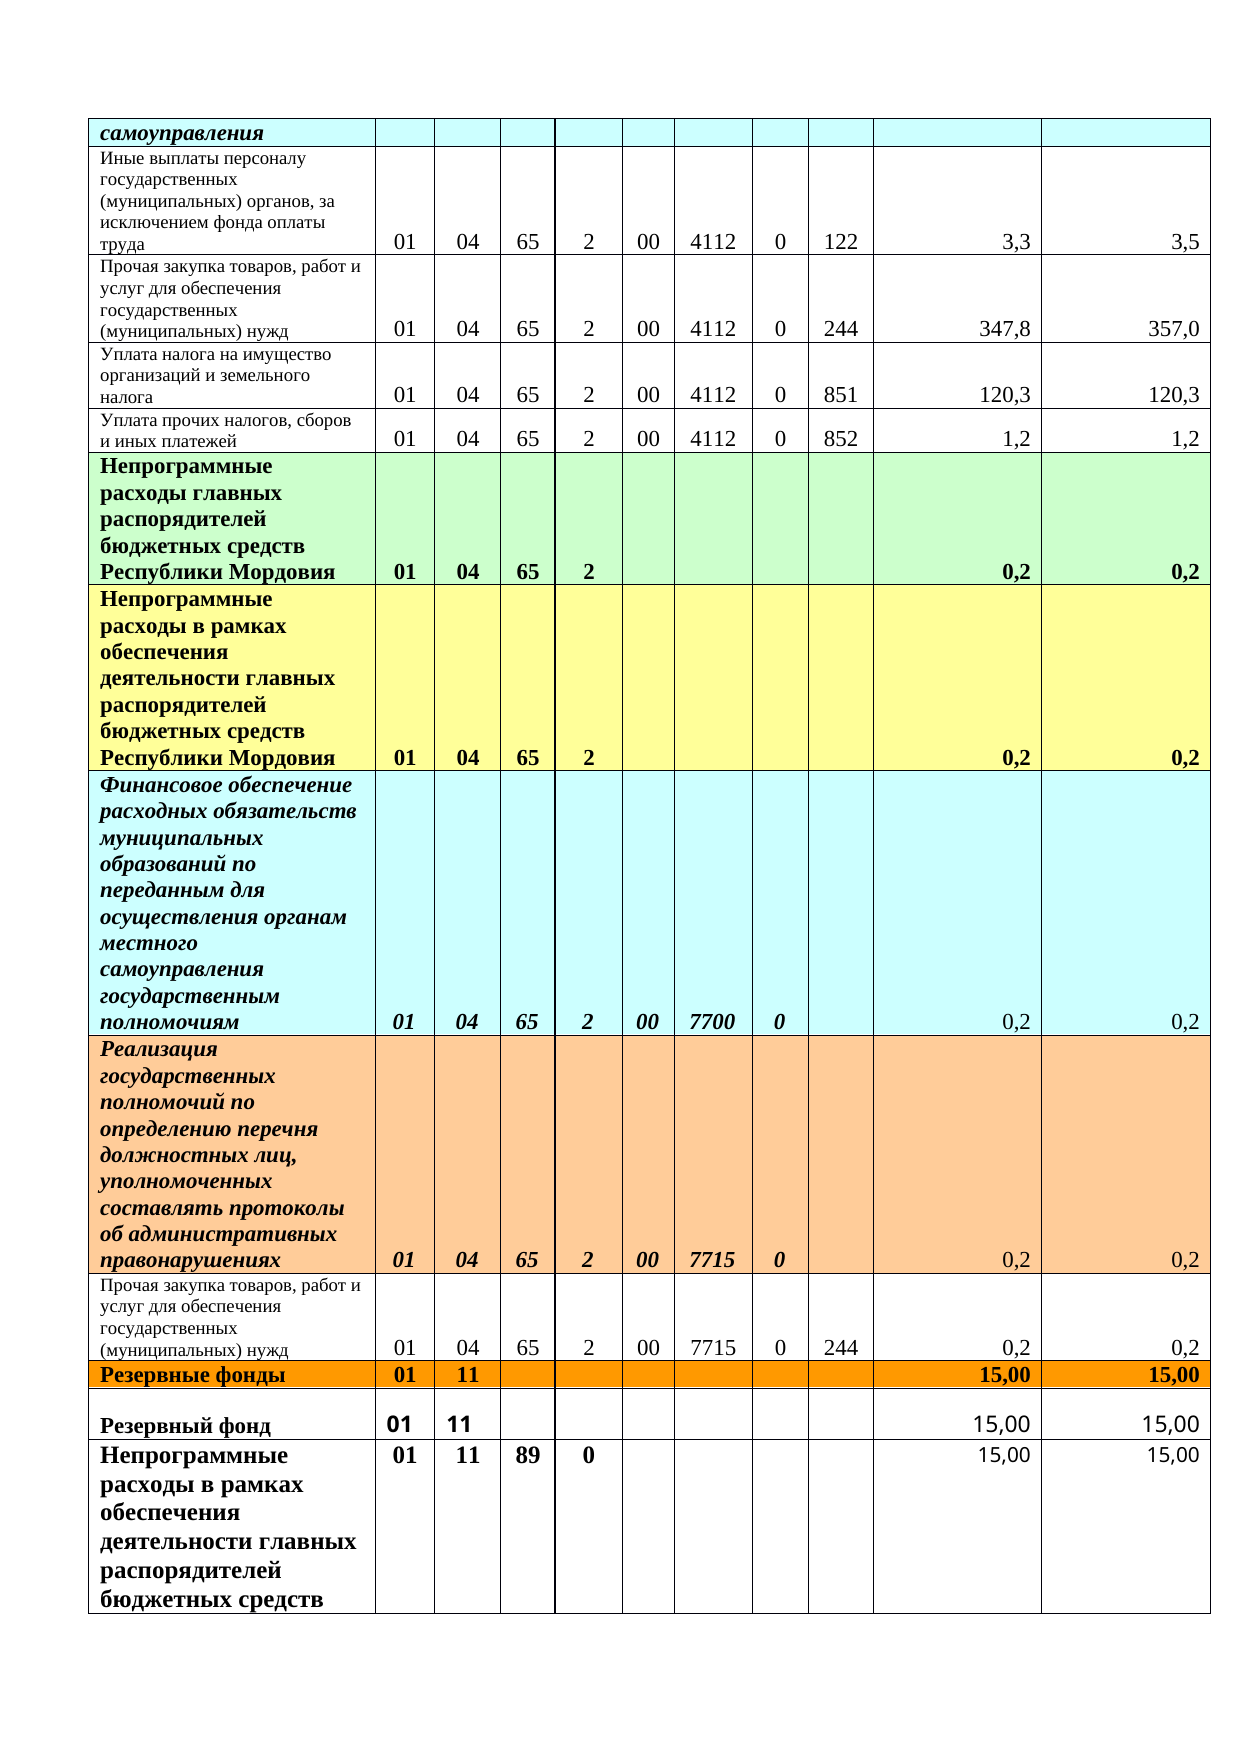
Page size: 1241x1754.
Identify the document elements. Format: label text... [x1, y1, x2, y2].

table_cell [753, 1440, 808, 1612]
table_cell Прочая закупка товаров, работ и услуг для обеспечения государственных (муниципальных) нужд [89, 1274, 375, 1360]
table_cell 01 [376, 453, 434, 584]
table_cell [675, 453, 752, 584]
table_cell Непрограммные расходы в рамках обеспечения деятельности главных распорядителей бюджетных средств [89, 1440, 375, 1612]
table_cell 0 [753, 771, 808, 1034]
table_cell 00 [623, 1274, 674, 1360]
table_cell 15,00 [1042, 1440, 1210, 1612]
table_cell 01 [376, 409, 434, 452]
table_cell 2 [556, 1036, 622, 1273]
table_cell 01 [376, 1389, 434, 1439]
table_cell 01 [376, 1361, 434, 1387]
table_cell 11 [435, 1361, 500, 1387]
table_cell 15,00 [1042, 1389, 1210, 1439]
table_cell Непрограммные расходы главных распорядителей бюджетных средств Республики Мордовия [89, 453, 375, 584]
table_cell [675, 1389, 752, 1439]
table_cell [556, 1361, 622, 1387]
table_cell [501, 119, 554, 146]
table_cell 04 [435, 343, 500, 407]
table_cell 2 [556, 255, 622, 342]
table_cell 00 [623, 255, 674, 342]
table_cell 00 [623, 771, 674, 1034]
table_cell Резервные фонды [89, 1361, 375, 1387]
table_cell 04 [435, 453, 500, 584]
table_cell Финансовое обеспечение расходных обязательств муниципальных образований по переданным для осуществления органам местного самоуправления государственным полномочиям [89, 771, 375, 1034]
table_cell 04 [435, 1036, 500, 1273]
table_cell Резервный фонд [89, 1389, 375, 1439]
table_cell 2 [556, 1274, 622, 1360]
table_cell [1042, 119, 1210, 146]
table_cell 0,2 [874, 1036, 1041, 1273]
table_cell 04 [435, 771, 500, 1034]
table_cell 0,2 [1042, 453, 1210, 584]
table_cell 4112 [675, 147, 752, 254]
table_cell 04 [435, 409, 500, 452]
table_cell 347,8 [874, 255, 1041, 342]
table_cell Непрограммные расходы в рамках обеспечения деятельности главных распорядителей бюджетных средств Республики Мордовия [89, 585, 375, 770]
table_cell 89 [501, 1440, 554, 1612]
table_cell 2 [556, 585, 622, 770]
table_cell 2 [556, 771, 622, 1034]
table_cell [809, 1389, 873, 1439]
table_cell 0,2 [1042, 1274, 1210, 1360]
table_cell 0,2 [1042, 771, 1210, 1034]
table_cell [753, 453, 808, 584]
table_cell 65 [501, 343, 554, 407]
table_cell 65 [501, 255, 554, 342]
table_cell 2 [556, 409, 622, 452]
table_cell [874, 119, 1041, 146]
table_cell [809, 453, 873, 584]
table_cell 04 [435, 255, 500, 342]
table_cell [623, 1389, 674, 1439]
table_cell Реализация государственных полномочий по определению перечня должностных лиц, уполномоченных составлять протоколы об административных правонарушениях [89, 1036, 375, 1273]
table_cell 01 [376, 771, 434, 1034]
table_cell [675, 1361, 752, 1387]
table_cell 0 [753, 343, 808, 407]
table_cell [675, 585, 752, 770]
table_cell [501, 1361, 554, 1387]
table_cell 852 [809, 409, 873, 452]
table_cell 04 [435, 147, 500, 254]
table_cell 65 [501, 1274, 554, 1360]
table_cell 15,00 [874, 1440, 1041, 1612]
table_cell 244 [809, 1274, 873, 1360]
table_cell 65 [501, 1036, 554, 1273]
table_cell 00 [623, 1036, 674, 1273]
table_cell 0,2 [874, 771, 1041, 1034]
table_cell [809, 119, 873, 146]
table_cell 15,00 [874, 1361, 1041, 1387]
table_cell 0,2 [1042, 1036, 1210, 1273]
table_cell 120,3 [1042, 343, 1210, 407]
table_cell 851 [809, 343, 873, 407]
table_cell 357,0 [1042, 255, 1210, 342]
table_cell Прочая закупка товаров, работ и услуг для обеспечения государственных (муниципальных) нужд [89, 255, 375, 342]
table_cell [501, 1389, 554, 1439]
table_cell 4112 [675, 255, 752, 342]
table_cell 4112 [675, 409, 752, 452]
table_cell 11 [435, 1389, 500, 1439]
table_cell 122 [809, 147, 873, 254]
table_cell 65 [501, 147, 554, 254]
table_cell 1,2 [1042, 409, 1210, 452]
table_cell 0 [753, 1036, 808, 1273]
table_cell [809, 1036, 873, 1273]
table_cell 01 [376, 147, 434, 254]
table_cell 65 [501, 453, 554, 584]
table_cell самоуправления [89, 119, 375, 146]
table_cell 04 [435, 1274, 500, 1360]
table_cell 2 [556, 147, 622, 254]
table_cell [809, 1361, 873, 1387]
table_cell [435, 119, 500, 146]
table_cell 0 [753, 147, 808, 254]
table_cell 04 [435, 585, 500, 770]
table_cell [675, 1440, 752, 1612]
table_cell 0,2 [874, 1274, 1041, 1360]
table_cell [376, 119, 434, 146]
table_cell 0 [556, 1440, 622, 1612]
table_cell 0,2 [874, 453, 1041, 584]
table_cell 0 [753, 409, 808, 452]
table_cell [556, 1389, 622, 1439]
table_cell 00 [623, 147, 674, 254]
table_cell 120,3 [874, 343, 1041, 407]
table_cell 7700 [675, 771, 752, 1034]
table_cell [623, 1361, 674, 1387]
table_cell 3,3 [874, 147, 1041, 254]
table_cell 01 [376, 1036, 434, 1273]
table_cell 0 [753, 1274, 808, 1360]
table_cell [753, 119, 808, 146]
table_cell 01 [376, 1274, 434, 1360]
table_cell 2 [556, 343, 622, 407]
table_cell [623, 119, 674, 146]
table_cell 01 [376, 255, 434, 342]
table_cell 65 [501, 771, 554, 1034]
table_cell [675, 119, 752, 146]
table_cell [753, 1389, 808, 1439]
table_cell 65 [501, 409, 554, 452]
table_cell Иные выплаты персоналу государственных (муниципальных) органов, за исключением фонда оплаты труда [89, 147, 375, 254]
table_cell Уплата прочих налогов, сборов и иных платежей [89, 409, 375, 452]
table_cell [809, 585, 873, 770]
table_cell 65 [501, 585, 554, 770]
table_cell 15,00 [1042, 1361, 1210, 1387]
table_cell [809, 771, 873, 1034]
table_cell 4112 [675, 343, 752, 407]
table_cell 3,5 [1042, 147, 1210, 254]
table_cell 01 [376, 585, 434, 770]
table_cell 01 [376, 1440, 434, 1612]
table_cell [623, 453, 674, 584]
table_cell 00 [623, 343, 674, 407]
table_cell 15,00 [874, 1389, 1041, 1439]
table_cell 0 [753, 255, 808, 342]
table_cell 7715 [675, 1274, 752, 1360]
table_cell [753, 585, 808, 770]
table_cell 244 [809, 255, 873, 342]
table_cell [753, 1361, 808, 1387]
table_cell 00 [623, 409, 674, 452]
table_cell [623, 1440, 674, 1612]
table_cell 1,2 [874, 409, 1041, 452]
table_cell 01 [376, 343, 434, 407]
table_cell 0,2 [1042, 585, 1210, 770]
table_cell 0,2 [874, 585, 1041, 770]
table_cell 2 [556, 453, 622, 584]
table_cell Уплата налога на имущество организаций и земельного налога [89, 343, 375, 407]
table_cell [623, 585, 674, 770]
table_cell [556, 119, 622, 146]
table_cell 11 [435, 1440, 500, 1612]
table_cell [809, 1440, 873, 1612]
table_cell 7715 [675, 1036, 752, 1273]
